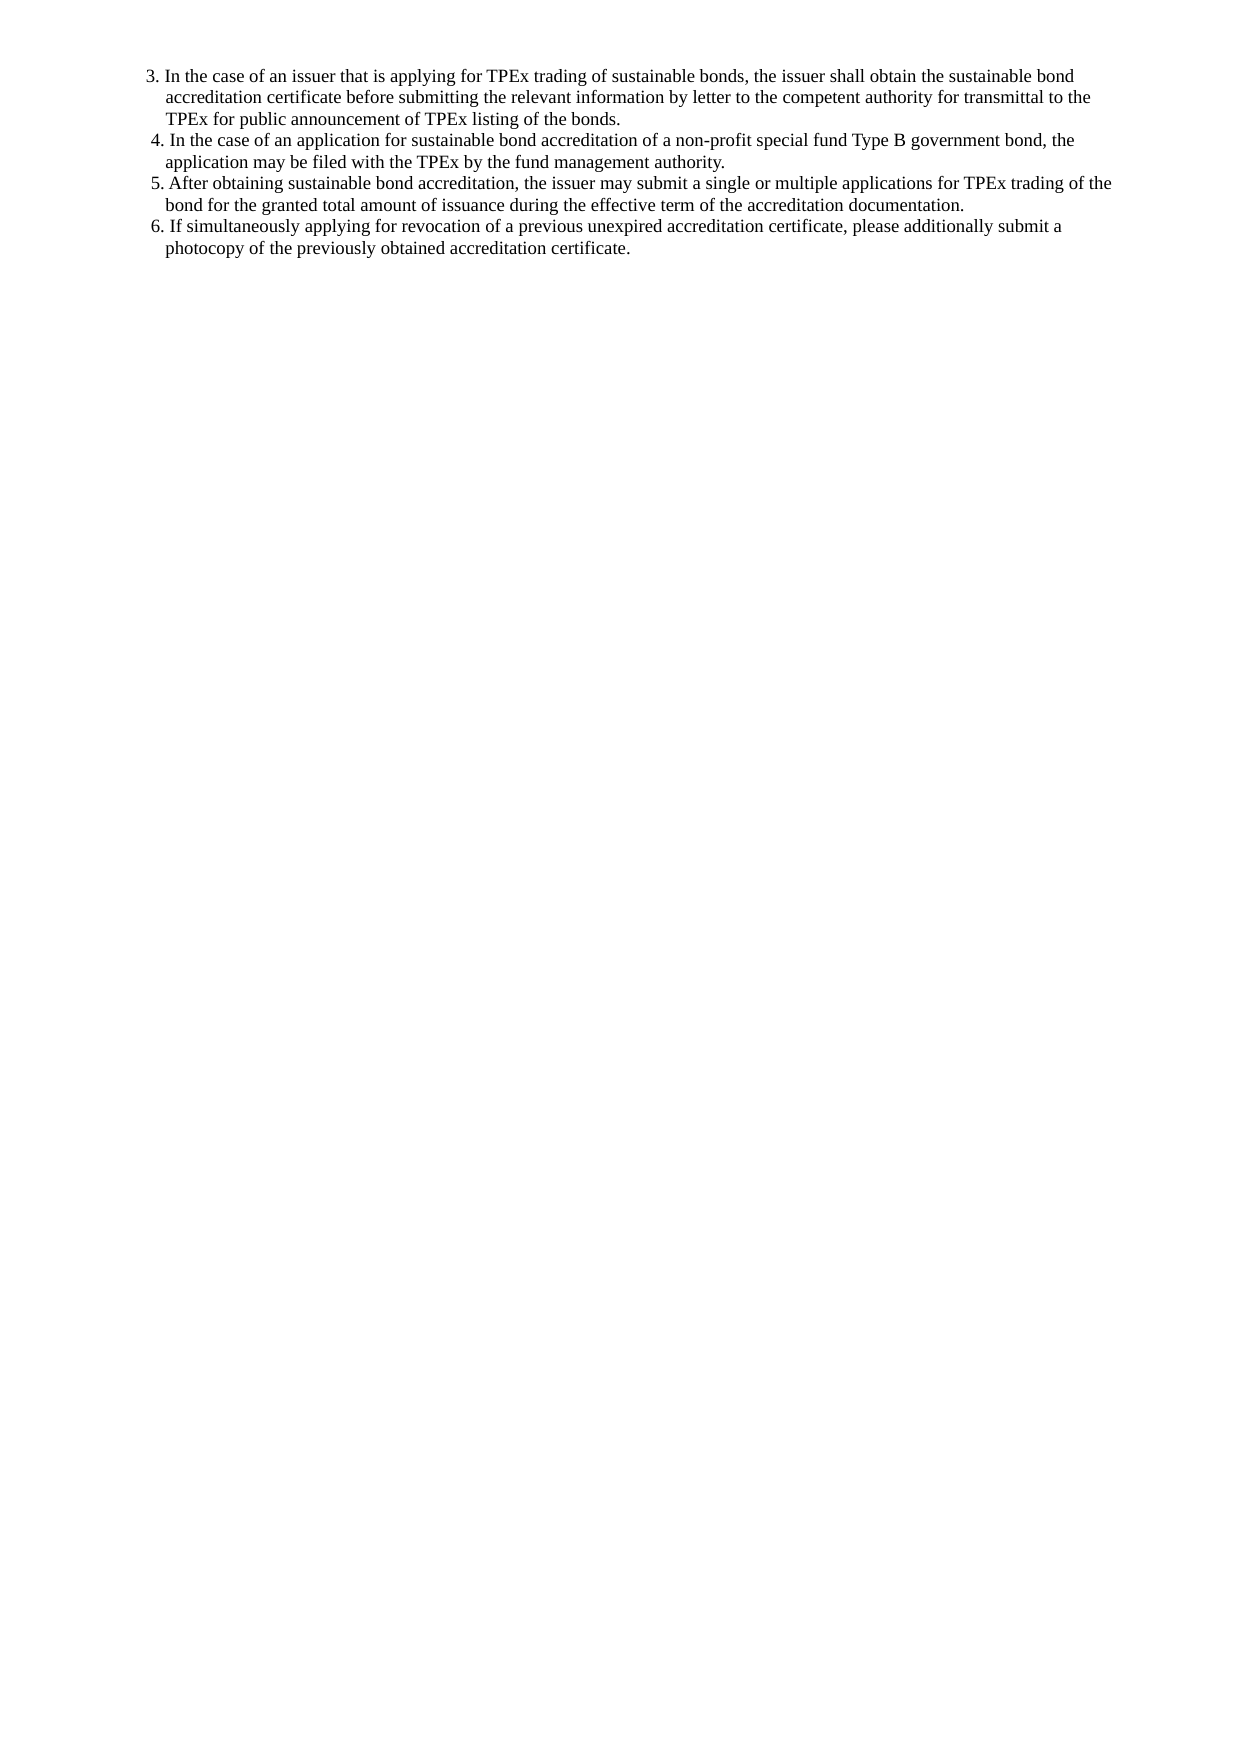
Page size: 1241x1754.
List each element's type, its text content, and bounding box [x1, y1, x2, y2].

text 5. After obtaining sustainable bond accreditation, the issuer may submit a single or multiple applications for TPEx trading of the bond for the granted total amount of issuance during the effective term of the accreditation documentation. [151, 172, 1134, 215]
text 3. In the case of an issuer that is applying for TPEx trading of sustainable bonds, the issuer shall obtain the sustainable bond accreditation certificate before submitting the relevant information by letter to the competent authority for transmittal to the TPEx for public announcement of TPEx listing of the bonds. [146, 64, 1134, 129]
text 4. In the case of an application for sustainable bond accreditation of a non-profit special fund Type B government bond, the application may be filed with the TPEx by the fund management authority. [151, 129, 1134, 172]
text 6. If simultaneously applying for revocation of a previous unexpired accreditation certificate, please additionally submit a photocopy of the previously obtained accreditation certificate. [151, 215, 1134, 258]
